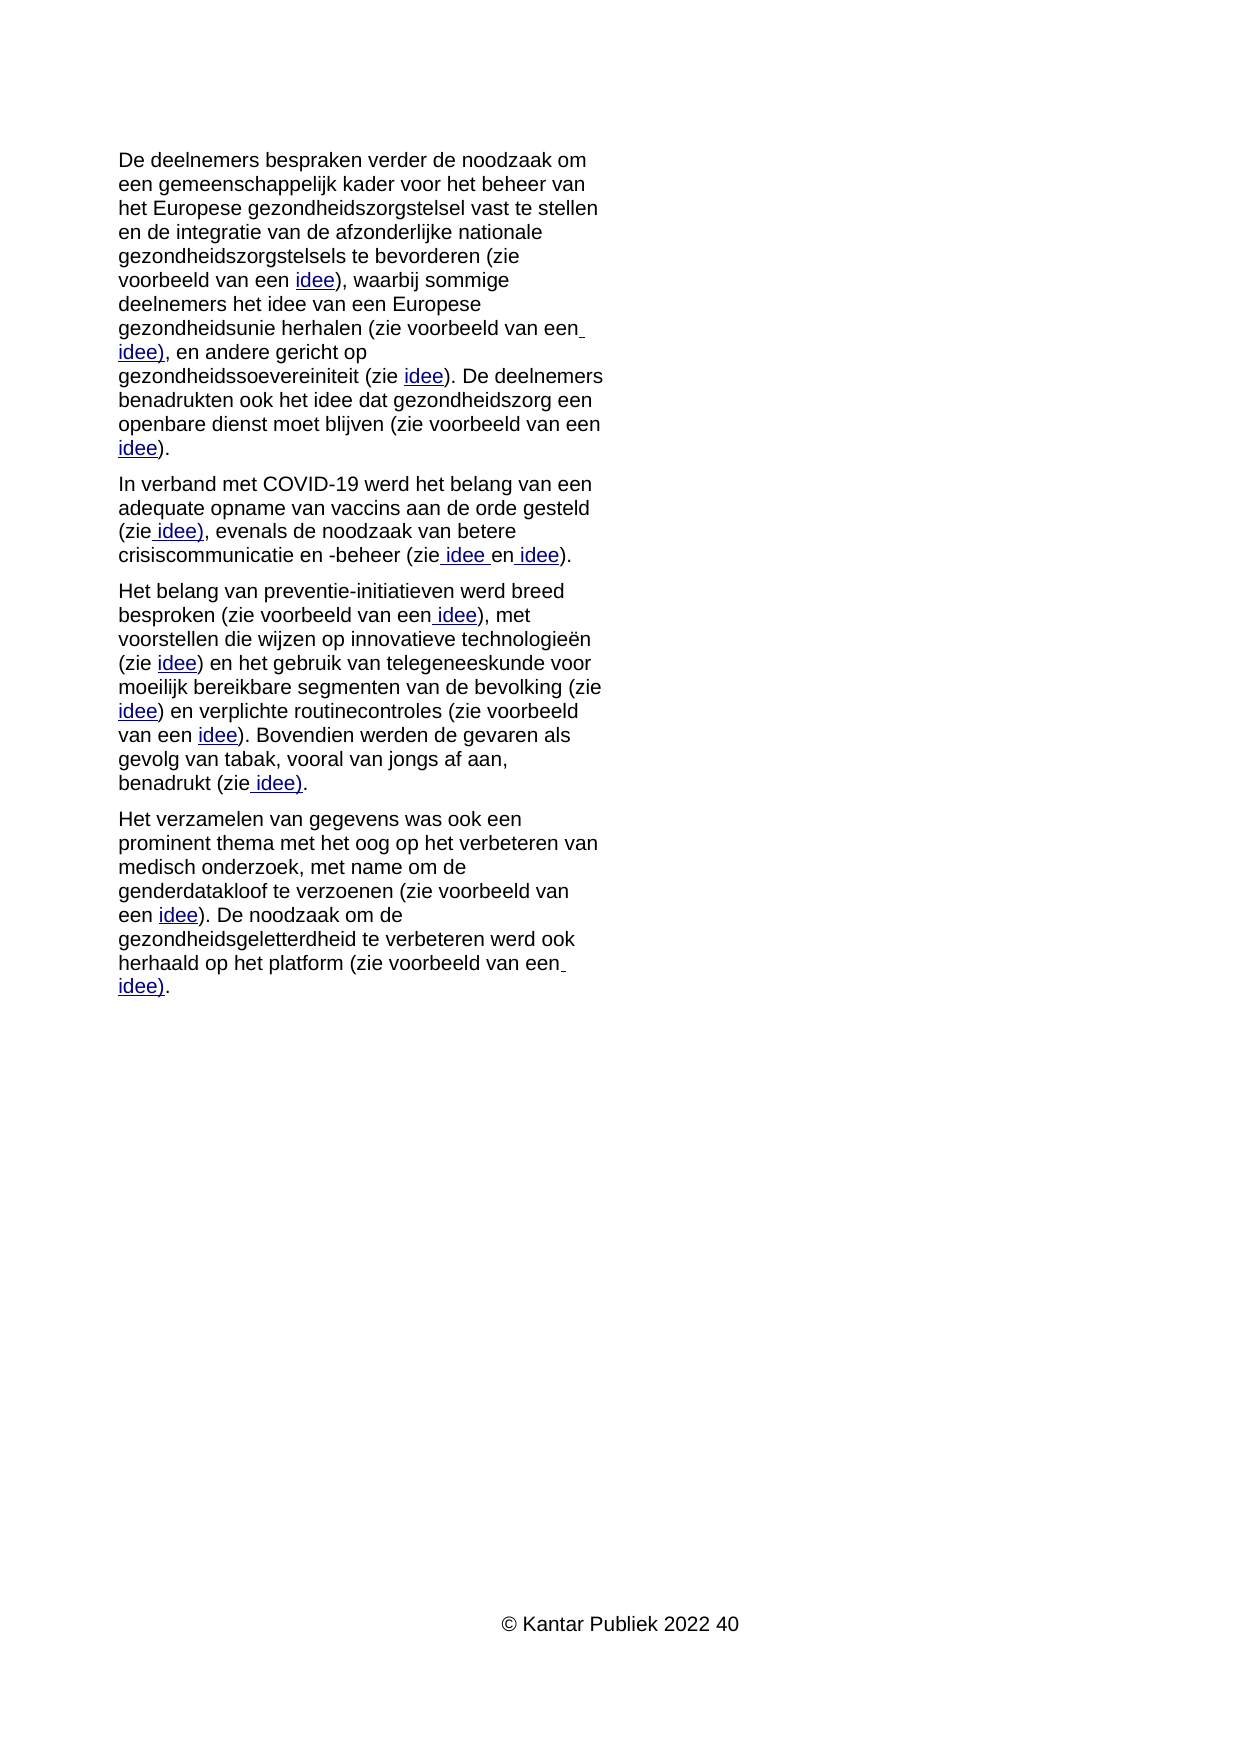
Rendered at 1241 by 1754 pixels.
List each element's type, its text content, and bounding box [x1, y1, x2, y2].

text Het belang van preventie-initiatieven werd breed besproken (zie voorbeeld van een idee), met voorstellen die wijzen op innovatieve technologieën (zie idee) en het gebruik van telegeneeskunde voor moeilijk bereikbare segmenten van de bevolking (zie idee) en verplichte routinecontroles (zie voorbeeld van een idee). Bovendien werden de gevaren als gevolg van tabak, vooral van jongs af aan, benadrukt (zie idee). [118, 579, 605, 795]
text In verband met COVID-19 werd het belang van een adequate opname van vaccins aan de orde gesteld (zie idee), evenals de noodzaak van betere crisiscommunicatie en -beheer (zie idee en idee). [118, 471, 605, 567]
text De deelnemers bespraken verder de noodzaak om een gemeenschappelijk kader voor het beheer van het Europese gezondheidszorgstelsel vast te stellen en de integratie van de afzonderlijke nationale gezondheidszorgstelsels te bevorderen (zie voorbeeld van een idee), waarbij sommige deelnemers het idee van een Europese gezondheidsunie herhalen (zie voorbeeld van een idee), en andere gericht op gezondheidssoevereiniteit (zie idee). De deelnemers benadrukten ook het idee dat gezondheidszorg een openbare dienst moet blijven (zie voorbeeld van een idee). [118, 148, 605, 459]
text Het verzamelen van gegevens was ook een prominent thema met het oog op het verbeteren van medisch onderzoek, met name om de genderdatakloof te verzoenen (zie voorbeeld van een idee). De noodzaak om de gezondheidsgeletterdheid te verbeteren werd ook herhaald op het platform (zie voorbeeld van een idee). [118, 807, 605, 998]
